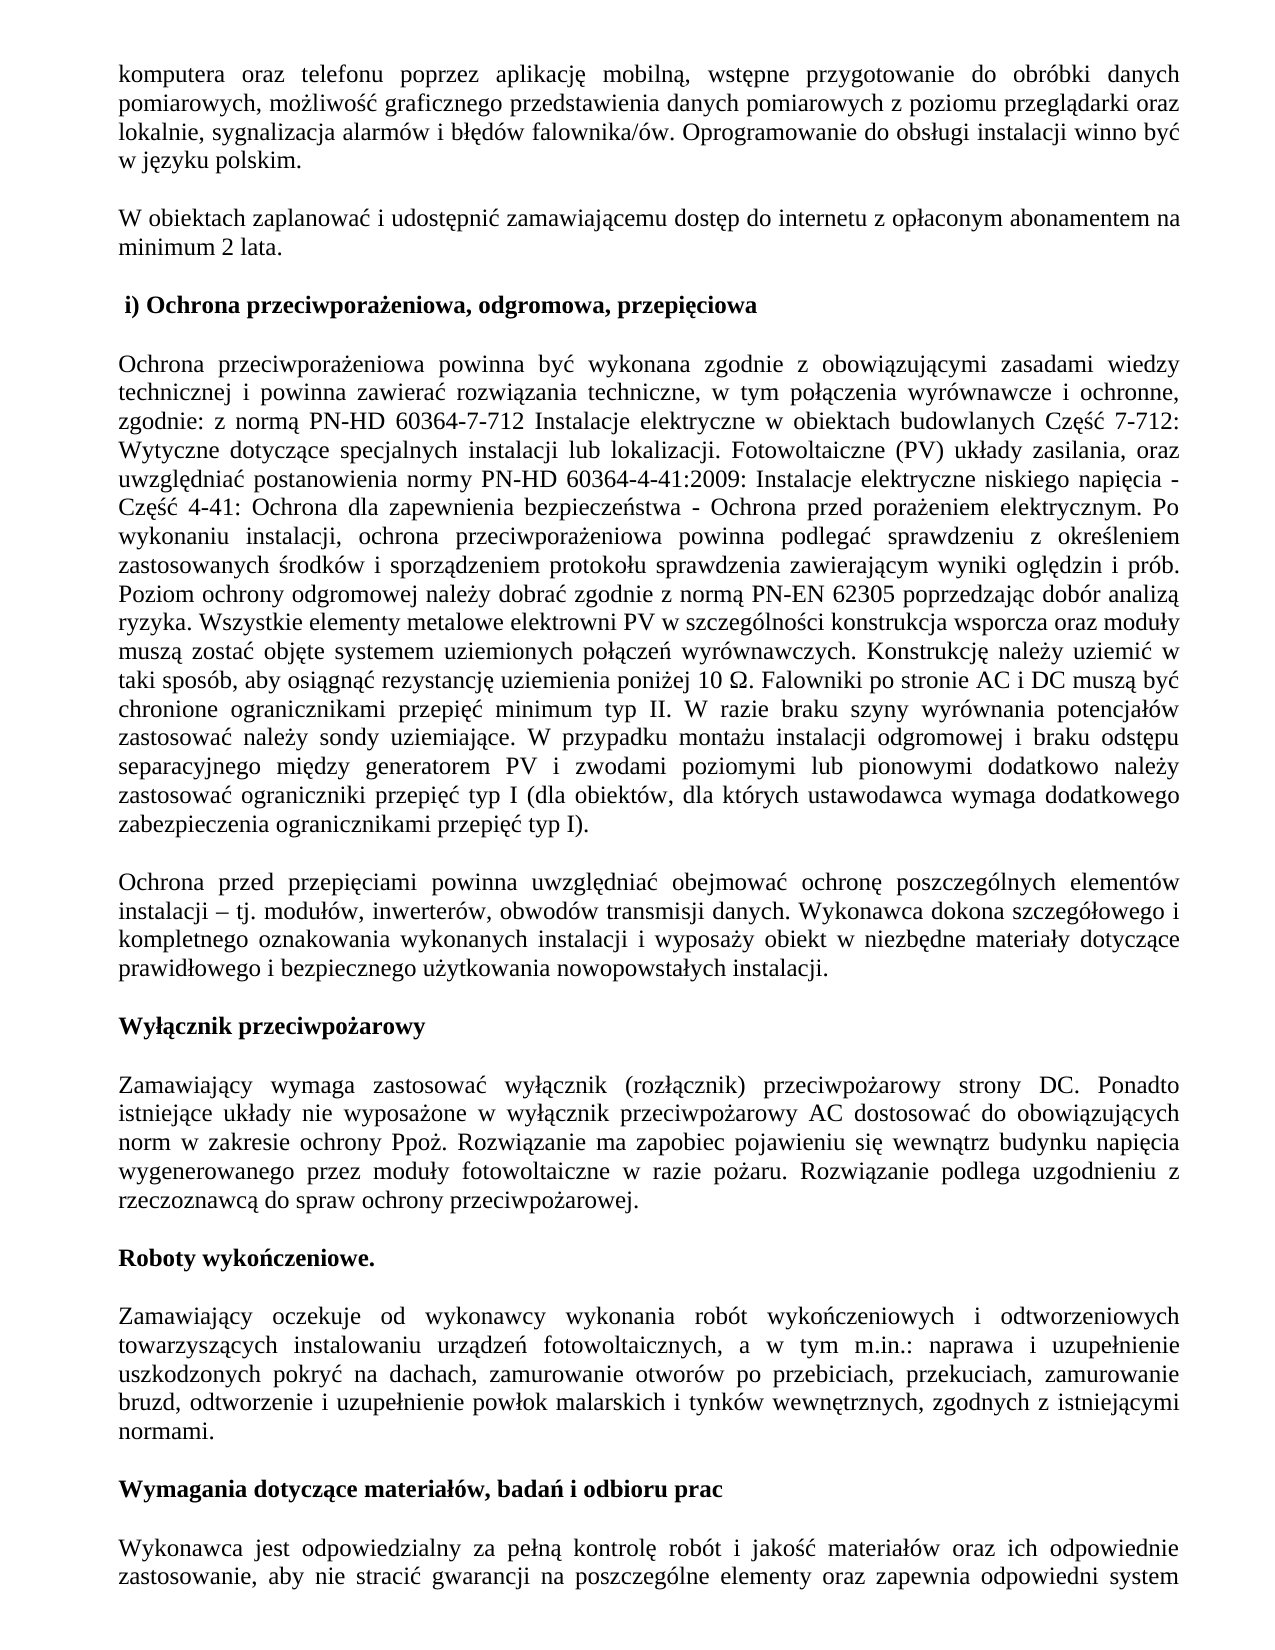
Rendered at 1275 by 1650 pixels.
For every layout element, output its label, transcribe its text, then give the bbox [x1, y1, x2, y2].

text W obiektach zaplanować i udostępnić zamawiającemu dostęp do internetu z opłaconym abonamentem na minimum 2 lata. [118, 203, 1181, 261]
text Wykonawca jest odpowiedzialny za pełną kontrolę robót i jakość materiałów oraz ich odpowiednie zastosowanie, aby nie stracić gwarancji na poszczególne elementy oraz zapewnia odpowiedni system [118, 1533, 1181, 1590]
text Ochrona przeciwporażeniowa powinna być wykonana zgodnie z obowiązującymi zasadami wiedzy technicznej i powinna zawierać rozwiązania techniczne, w tym połączenia wyrównawcze i ochronne, zgodnie: z normą PN-HD 60364-7-712 Instalacje elektryczne w obiektach budowlanych Część 7-712: Wytyczne dotyczące specjalnych instalacji lub lokalizacji. Fotowoltaiczne (PV) układy zasilania, oraz uwzględniać postanowienia normy PN-HD 60364-4-41:2009: Instalacje elektryczne niskiego napięcia - Część 4-41: Ochrona dla zapewnienia bezpieczeństwa - Ochrona przed porażeniem elektrycznym. Po wykonaniu instalacji, ochrona przeciwporażeniowa powinna podlegać sprawdzeniu z określeniem zastosowanych środków i sporządzeniem protokołu sprawdzenia zawierającym wyniki oględzin i prób. Poziom ochrony odgromowej należy dobrać zgodnie z normą PN-EN 62305 poprzedzając dobór analizą ryzyka. Wszystkie elementy metalowe elektrowni PV w szczególności konstrukcja wsporcza oraz moduły muszą zostać objęte systemem uziemionych połączeń wyrównawczych. Konstrukcję należy uziemić w taki sposób, aby osiągnąć rezystancję uziemienia poniżej 10 Ω. Falowniki po stronie AC i DC muszą być chronione ogranicznikami przepięć minimum typ II. W razie braku szyny wyrównania potencjałów zastosować należy sondy uziemiające. W przypadku montażu instalacji odgromowej i braku odstępu separacyjnego między generatorem PV i zwodami poziomymi lub pionowymi dodatkowo należy zastosować ograniczniki przepięć typ I (dla obiektów, dla których ustawodawca wymaga dodatkowego zabezpieczenia ogranicznikami przepięć typ I). [118, 349, 1181, 837]
text Wymagania dotyczące materiałów, badań i odbioru prac [118, 1474, 1181, 1503]
text komputera oraz telefonu poprzez aplikację mobilną, wstępne przygotowanie do obróbki danych pomiarowych, możliwość graficznego przedstawienia danych pomiarowych z poziomu przeglądarki oraz lokalnie, sygnalizacja alarmów i błędów falownika/ów. Oprogramowanie do obsługi instalacji winno być w języku polskim. [118, 59, 1181, 174]
text Zamawiający wymaga zastosować wyłącznik (rozłącznik) przeciwpożarowy strony DC. Ponadto istniejące układy nie wyposażone w wyłącznik przeciwpożarowy AC dostosować do obowiązujących norm w zakresie ochrony Ppoż. Rozwiązanie ma zapobiec pojawieniu się wewnątrz budynku napięcia wygenerowanego przez moduły fotowoltaiczne w razie pożaru. Rozwiązanie podlega uzgodnieniu z rzeczoznawcą do spraw ochrony przeciwpożarowej. [118, 1070, 1181, 1213]
text Ochrona przed przepięciami powinna uwzględniać obejmować ochronę poszczególnych elementów instalacji – tj. modułów, inwerterów, obwodów transmisji danych. Wykonawca dokona szczegółowego i kompletnego oznakowania wykonanych instalacji i wyposaży obiekt w niezbędne materiały dotyczące prawidłowego i bezpiecznego użytkowania nowopowstałych instalacji. [118, 867, 1181, 982]
text i) Ochrona przeciwporażeniowa, odgromowa, przepięciowa [118, 291, 1181, 319]
text Wyłącznik przeciwpożarowy [118, 1011, 1181, 1040]
text Zamawiający oczekuje od wykonawcy wykonania robót wykończeniowych i odtworzeniowych towarzyszących instalowaniu urządzeń fotowoltaicznych, a w tym m.in.: naprawa i uzupełnienie uszkodzonych pokryć na dachach, zamurowanie otworów po przebiciach, przekuciach, zamurowanie bruzd, odtworzenie i uzupełnienie powłok malarskich i tynków wewnętrznych, zgodnych z istniejącymi normami. [118, 1301, 1181, 1445]
text Roboty wykończeniowe. [118, 1243, 1181, 1272]
